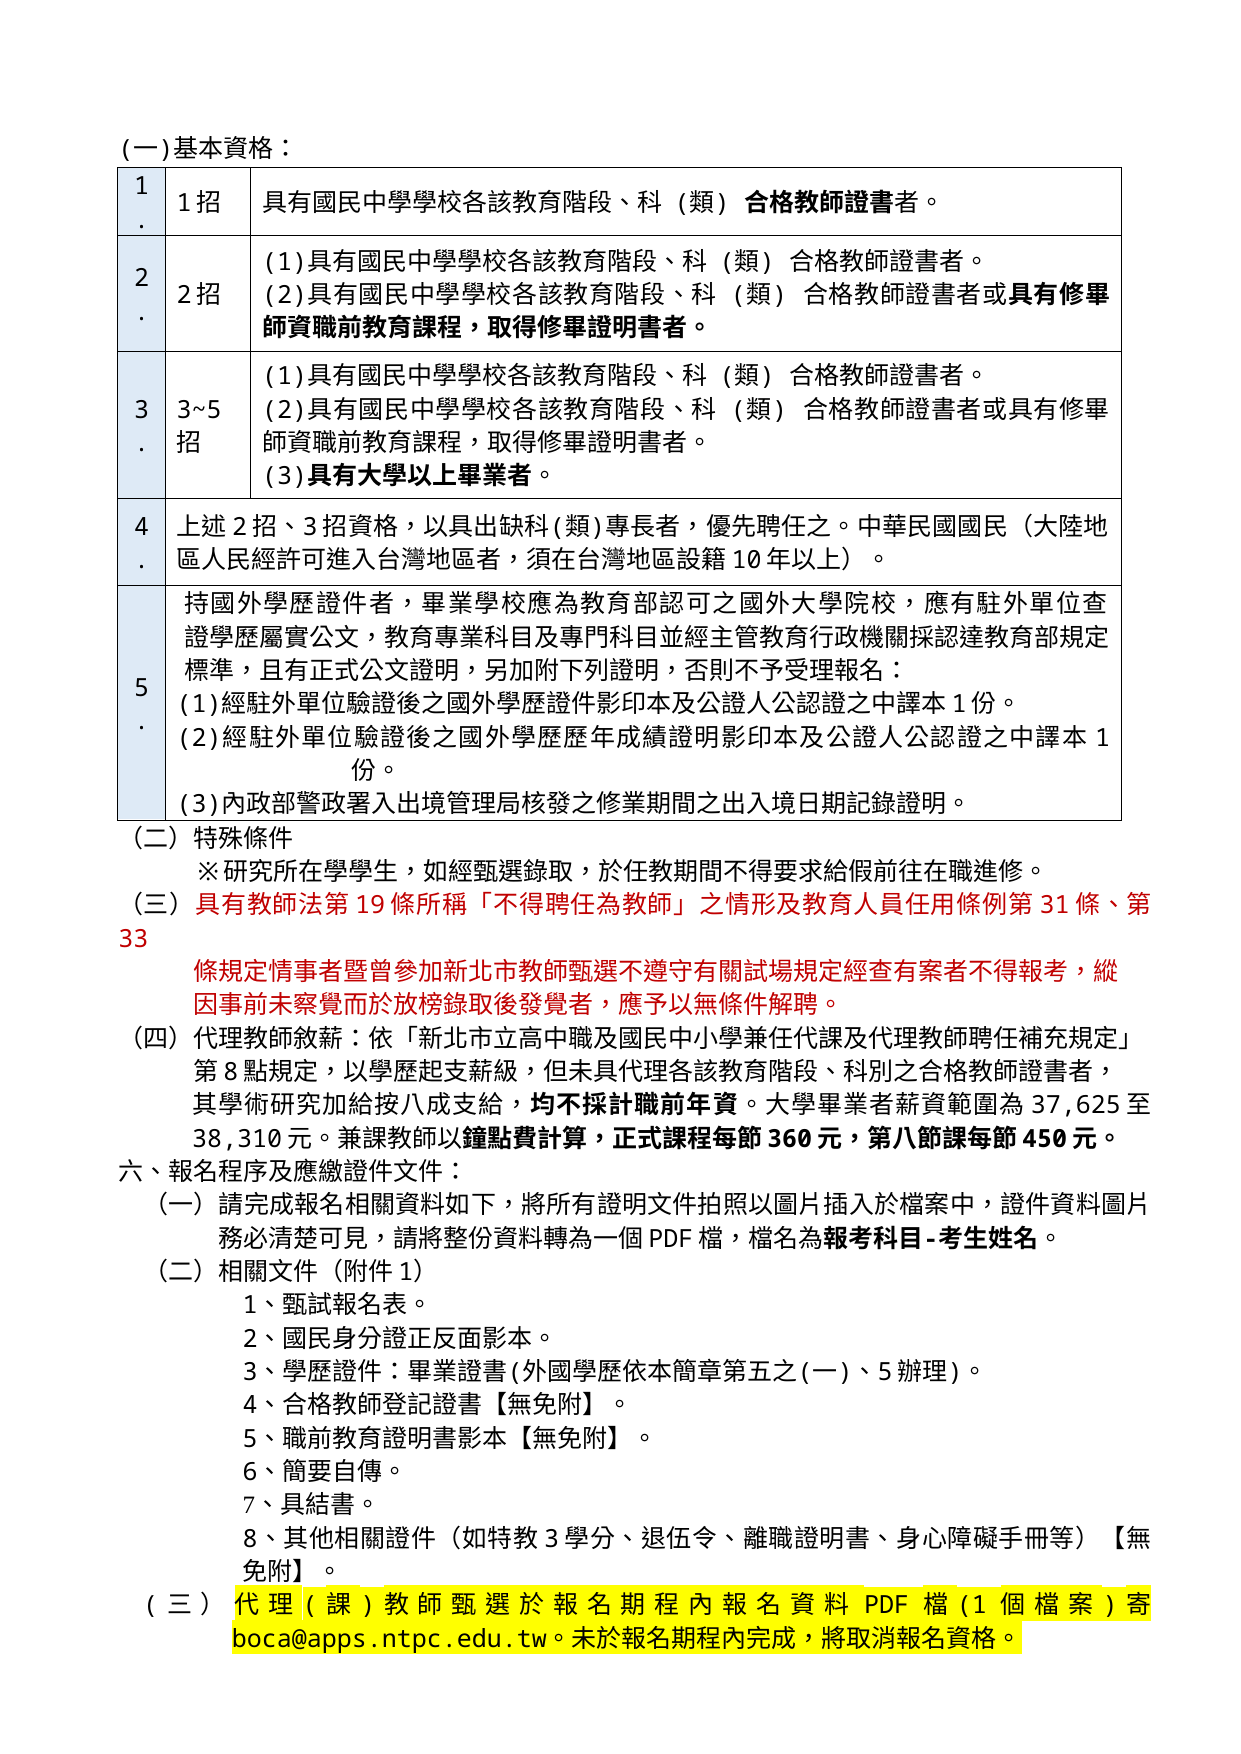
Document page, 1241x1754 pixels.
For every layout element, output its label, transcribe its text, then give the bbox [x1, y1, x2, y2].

text (三）代理(課)教師甄選於報名期程內報名資料PDF檔(1個檔案)寄boca@apps.ntpc.edu.tw。未於報名期程內完成，將取消報名資格。 [143, 1587, 1152, 1654]
text 條規定情事者暨曾參加新北市教師甄選不遵守有關試場規定經查有案者不得報考，縱 [118, 954, 1152, 987]
text ※研究所在學學生，如經甄選錄取，於任教期間不得要求給假前往在職進修。 [118, 854, 1152, 887]
table_cell 2招 [166, 236, 250, 351]
table_cell 2. [118, 236, 165, 351]
text 因事前未察覺而於放榜錄取後發覺者，應予以無條件解聘。 [118, 987, 1152, 1021]
table_header 1招 [166, 168, 250, 235]
text 4、合格教師登記證書【無免附】。 [242, 1387, 1152, 1421]
text 7、具結書。 [242, 1487, 1152, 1521]
text 六、報名程序及應繳證件文件： [118, 1154, 1152, 1187]
table_cell 3~5招 [166, 352, 250, 498]
table_cell 持國外學歷證件者，畢業學校應為教育部認可之國外大學院校，應有駐外單位查 證學歷屬實公文，教育專業科目及專門科目並經主管教育行政機關採認達教育部規定標準，且有正式公文證明，另加附下列證明，否則不予受理報名： (1)經駐外單位驗證後之國外學歷證件影印本及公證人公認證之中譯本1份。 (2)經駐外單位驗證後之國外學歷歷年成績證明影印本及公證人公認證之中譯本1份。 (3)內政部警政署入出境管理局核發之修業期間之出入境日期記錄證明。 [166, 586, 1121, 819]
table_cell 4. [118, 499, 165, 585]
text 6、簡要自傳。 [242, 1454, 1152, 1487]
text （二）相關文件（附件1） [143, 1254, 1152, 1287]
text 3、學歷證件：畢業證書(外國學歷依本簡章第五之(一)、5辦理)。 [242, 1354, 1152, 1387]
text （四）代理教師敘薪：依「新北市立高中職及國民中小學兼任代課及代理教師聘任補充規定」 [118, 1021, 1152, 1054]
table_header 具有國民中學學校各該教育階段、科 (類) 合格教師證書者。 [251, 168, 1121, 235]
table_header 1. [118, 168, 165, 235]
table_cell (1)具有國民中學學校各該教育階段、科 (類) 合格教師證書者。 (2)具有國民中學學校各該教育階段、科 (類) 合格教師證書者或具有修畢師資職前教育課程，取得修畢證明書者。 [251, 236, 1121, 351]
text 其學術研究加給按八成支給，均不採計職前年資。大學畢業者薪資範圍為37,625至38,310元。兼課教師以鐘點費計算，正式課程每節360元，第八節課每節450元。 [192, 1087, 1152, 1154]
table_cell 3. [118, 352, 165, 498]
text 5、職前教育證明書影本【無免附】。 [242, 1421, 1152, 1454]
table_cell 上述2招、3招資格，以具出缺科(類)專長者，優先聘任之。中華民國國民（大陸地區人民經許可進入台灣地區者，須在台灣地區設籍10年以上）。 [166, 499, 1121, 585]
text （一）請完成報名相關資料如下，將所有證明文件拍照以圖片插入於檔案中，證件資料圖片務必清楚可見，請將整份資料轉為一個PDF檔，檔名為報考科目-考生姓名。 [143, 1187, 1152, 1254]
text （三）具有教師法第19條所稱「不得聘任為教師」之情形及教育人員任用條例第31條、第33 [118, 887, 1152, 954]
text （二）特殊條件 [118, 821, 1152, 854]
text 第8點規定，以學歷起支薪級，但未具代理各該教育階段、科別之合格教師證書者， [118, 1054, 1152, 1087]
text 1、甄試報名表。 [242, 1287, 1152, 1321]
text (一)基本資格： [118, 104, 1152, 167]
table_cell 5. [118, 586, 165, 819]
text 2、國民身分證正反面影本。 [242, 1321, 1152, 1354]
table_cell (1)具有國民中學學校各該教育階段、科 (類) 合格教師證書者。 (2)具有國民中學學校各該教育階段、科 (類) 合格教師證書者或具有修畢師資職前教育課程，取得修畢證明書者。 (3)具有大學以上畢業者。 [251, 352, 1121, 498]
text 8、其他相關證件（如特教3學分、退伍令、離職證明書、身心障礙手冊等）【無免附】。 [242, 1521, 1152, 1587]
